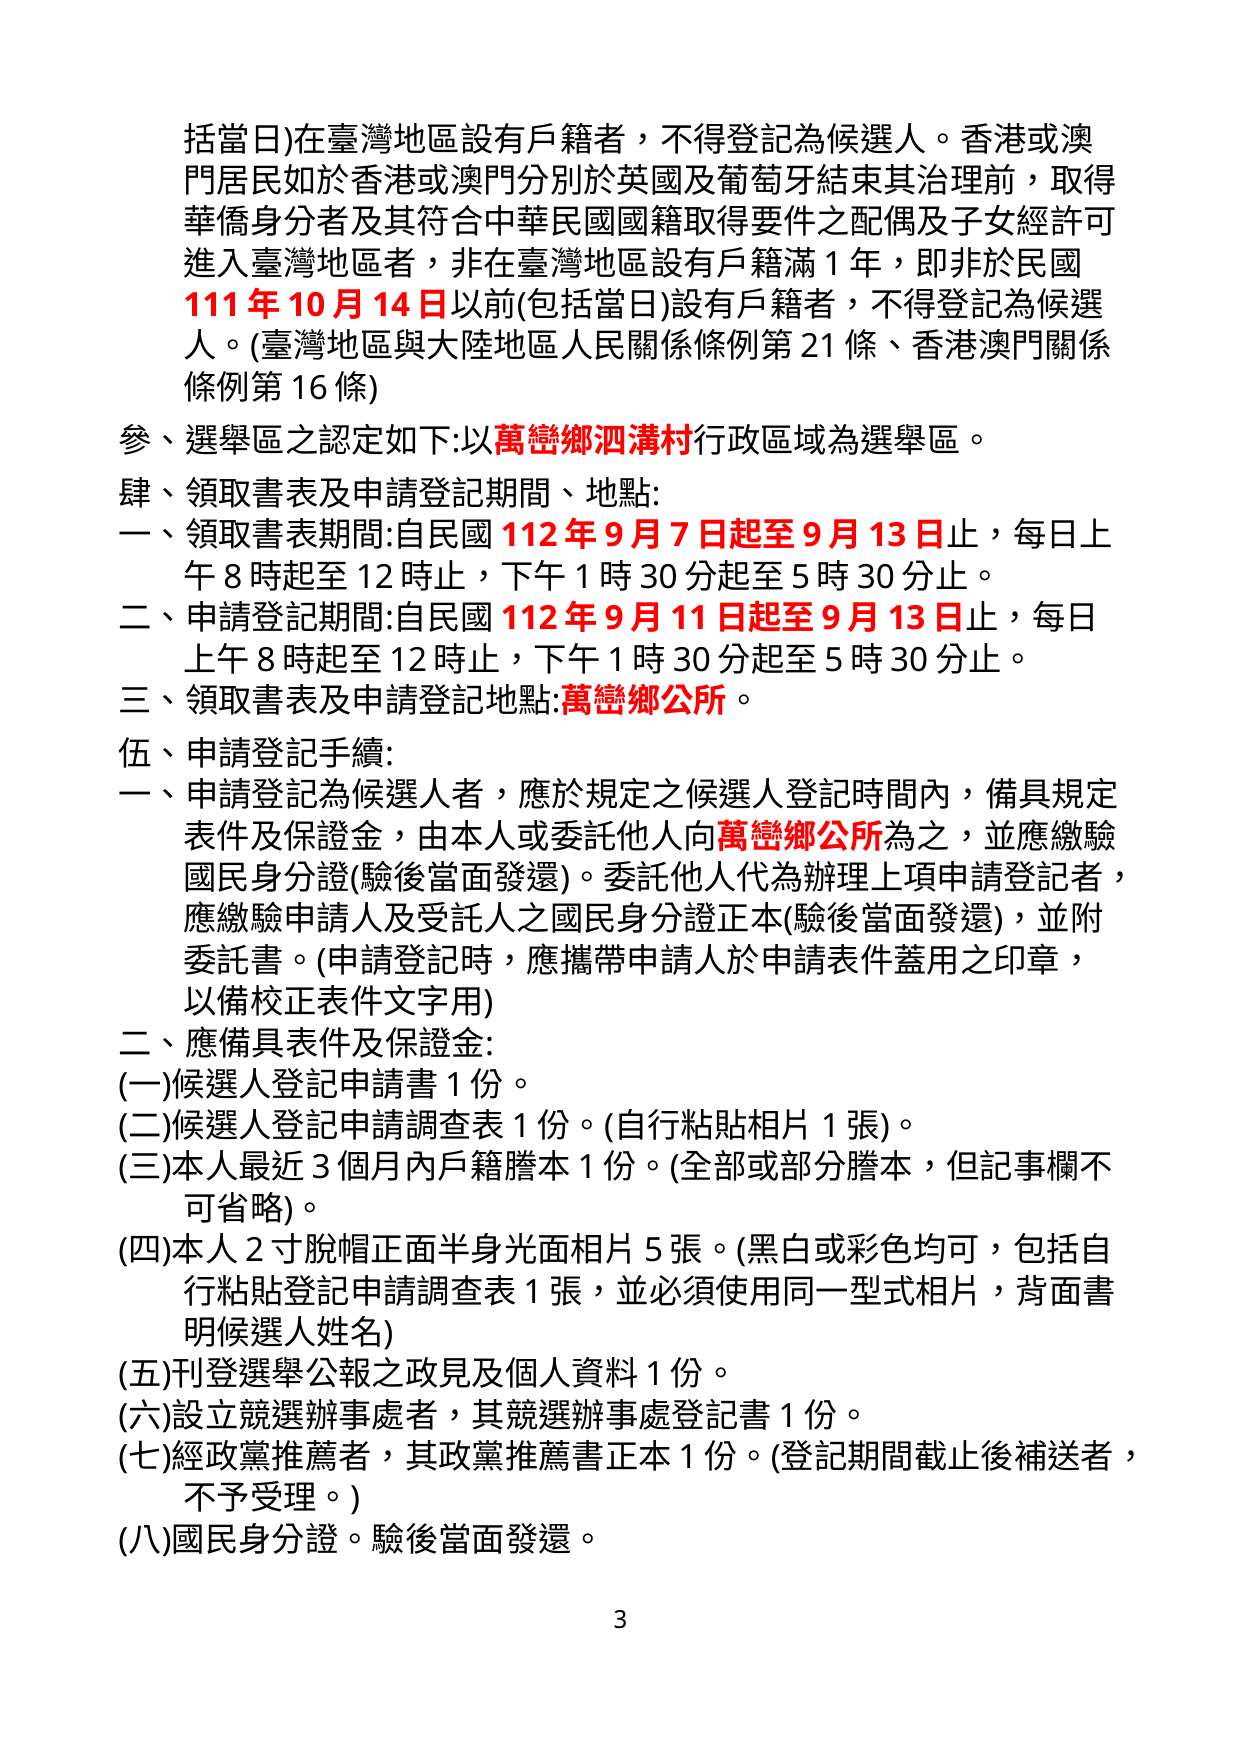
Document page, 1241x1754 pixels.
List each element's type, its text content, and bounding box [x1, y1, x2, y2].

text (六)設立競選辦事處者，其競選辦事處登記書1份。 [118, 1394, 1122, 1435]
text (一)候選人登記申請書1份。 [118, 1063, 1122, 1104]
text 二、應備具表件及保證金: [118, 1022, 1122, 1063]
text 一、申請登記為候選人者，應於規定之候選人登記時間內，備具規定表件及保證金，由本人或委託他人向萬巒鄉公所為之，並應繳驗國民身分證(驗後當面發還)。委託他人代為辦理上項申請登記者，應繳驗申請人及受託人之國民身分證正本(驗後當面發還)，並附委託書。(申請登記時，應攜帶申請人於申請表件蓋用之印章，以備校正表件文字用) [118, 774, 1122, 1022]
text 三、領取書表及申請登記地點:萬巒鄉公所。 [118, 679, 1122, 721]
text (三)本人最近3個月內戶籍謄本1份。(全部或部分謄本，但記事欄不可省略)。 [118, 1146, 1122, 1229]
text 伍、申請登記手續: [118, 732, 1122, 774]
text (七)經政黨推薦者，其政黨推薦書正本1份。(登記期間截止後補送者，不予受理。) [118, 1435, 1122, 1518]
text 一、領取書表期間:自民國112年9月7日起至9月13日止，每日上午8時起至12時止，下午1時30分起至5時30分止。 [118, 514, 1122, 597]
text (四)本人2寸脫帽正面半身光面相片5張。(黑白或彩色均可，包括自行粘貼登記申請調查表1張，並必須使用同一型式相片，背面書明候選人姓名) [118, 1229, 1122, 1353]
text 肆、領取書表及申請登記期間、地點: [118, 472, 1122, 514]
text (八)國民身分證。驗後當面發還。 [118, 1518, 1122, 1559]
text 二、申請登記期間:自民國112年9月11日起至9月13日止，每日上午8時起至12時止，下午1時30分起至5時30分止。 [118, 597, 1122, 679]
text (二)候選人登記申請調查表1份。(自行粘貼相片1張)。 [118, 1104, 1122, 1146]
text (五)刊登選舉公報之政見及個人資料1份。 [118, 1353, 1122, 1394]
text 參、選舉區之認定如下:以萬巒鄉泗溝村行政區域為選舉區。 [118, 419, 1122, 461]
text 括當日)在臺灣地區設有戶籍者，不得登記為候選人。香港或澳門居民如於香港或澳門分別於英國及葡萄牙結束其治理前，取得華僑身分者及其符合中華民國國籍取得要件之配偶及子女經許可進入臺灣地區者，非在臺灣地區設有戶籍滿1年，即非於民國111年10月14日以前(包括當日)設有戶籍者，不得登記為候選人。(臺灣地區與大陸地區人民關係條例第21條、香港澳門關係條例第16條) [148, 118, 1122, 408]
